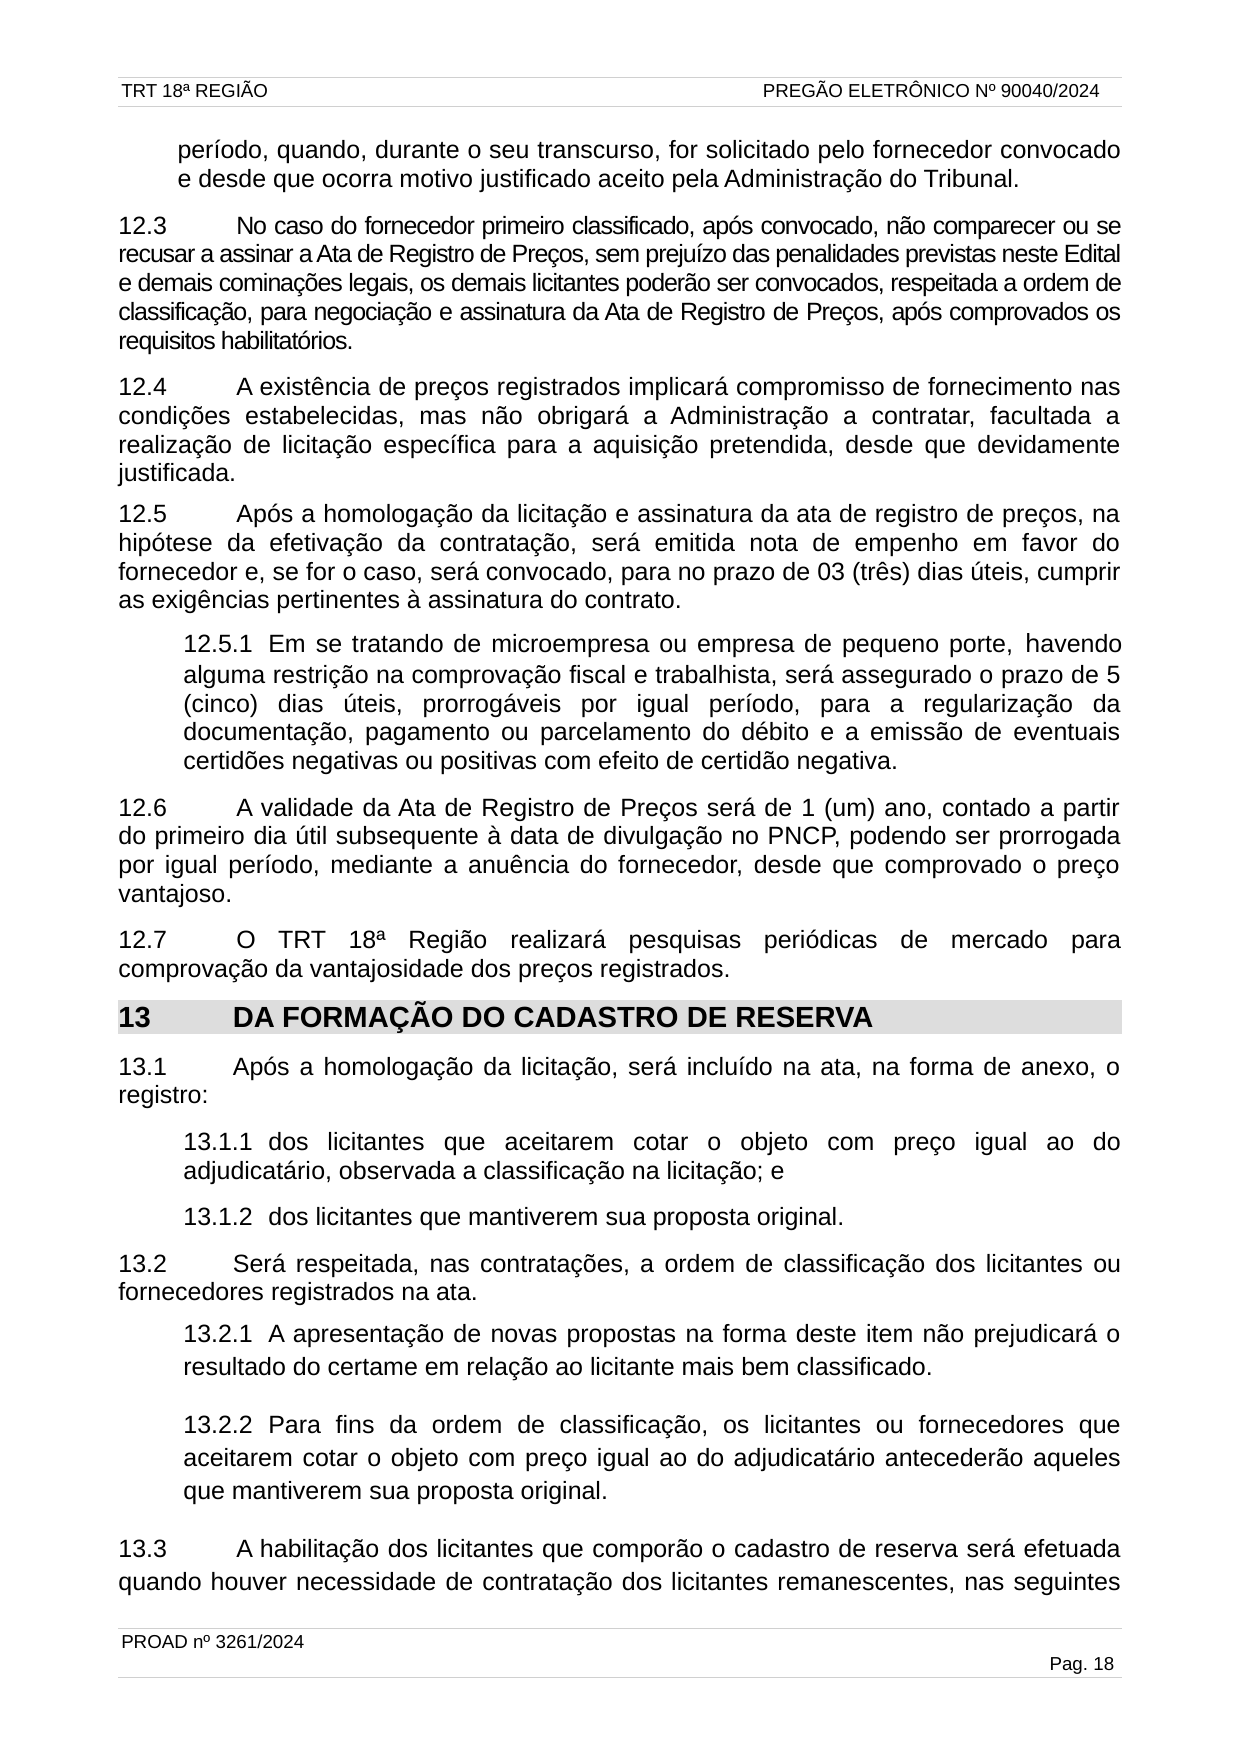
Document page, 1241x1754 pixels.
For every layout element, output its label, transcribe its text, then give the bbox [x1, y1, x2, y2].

text 12.7 O TRT 18ª Região realizará pesquisas periódicas de mercado para comprovação da vantajosidade dos preços registrados. [118, 925, 1122, 983]
text 13.1 Após a homologação da licitação, será incluído na ata, na forma de anexo, o registro: [118, 1052, 1122, 1109]
text 13.1.1 dos licitantes que aceitarem cotar o objeto com preço igual ao do adjudicatário, observada a classificação na licitação; e [183, 1127, 1122, 1184]
list período, quando, durante o seu transcurso, for solicitado pelo fornecedor convocado e desde que ocorra motivo justificado aceito pela Administração do Tribunal. [177, 136, 1122, 193]
text 12.4 A existência de preços registrados implicará compromisso de fornecimento nas condições estabelecidas, mas não obrigará a Administração a contratar, facultada a realização de licitação específica para a aquisição pretendida, desde que devidamente justificada. [118, 372, 1122, 487]
text 13 DA FORMAÇÃO DO CADASTRO DE RESERVA [118, 1000, 1122, 1034]
text 12.5.1 Em se tratando de microempresa ou empresa de pequeno porte, havendo alguma restrição na comprovação fiscal e trabalhista, será assegurado o prazo de 5 (cinco) dias úteis, prorrogáveis por igual período, para a regularização da documentação, pagamento ou parcelamento do débito e a emissão de eventuais certidões negativas ou positivas com efeito de certidão negativa. [183, 626, 1122, 775]
text 13.1.2 dos licitantes que mantiverem sua proposta original. [183, 1202, 1122, 1231]
text 12.5 Após a homologação da licitação e assinatura da ata de registro de preços, na hipótese da efetivação da contratação, será emitida nota de empenho em favor do fornecedor e, se for o caso, será convocado, para no prazo de 03 (três) dias úteis, cumprir as exigências pertinentes à assinatura do contrato. [118, 499, 1122, 614]
list 12.3 No caso do fornecedor primeiro classificado, após convocado, não comparecer ou se recusar a assinar a Ata de Registro de Preços, sem prejuízo das penalidades previstas neste Edital e demais cominações legais, os demais licitantes poderão ser convocados, respeitada a ordem de classificação, para negociação e assinatura da Ata de Registro de Preços, após comprovados os requisitos habilitatórios. [118, 211, 1122, 354]
text 12.6 A validade da Ata de Registro de Preços será de 1 (um) ano, contado a partir do primeiro dia útil subsequente à data de divulgação no PNCP, podendo ser prorrogada por igual período, mediante a anuência do fornecedor, desde que comprovado o preço vantajoso. [118, 792, 1122, 907]
list 13.2.2 Para fins da ordem de classificação, os licitantes ou fornecedores que aceitarem cotar o objeto com preço igual ao do adjudicatário antecederão aqueles que mantiverem sua proposta original. [183, 1409, 1122, 1504]
text 13.2 Será respeitada, nas contratações, a ordem de classificação dos licitantes ou fornecedores registrados na ata. [118, 1248, 1122, 1306]
list 13.2.1 A apresentação de novas propostas na forma deste item não prejudicará o resultado do certame em relação ao licitante mais bem classificado. [183, 1318, 1122, 1380]
list 13.3 A habilitação dos licitantes que comporão o cadastro de reserva será efetuada quando houver necessidade de contratação dos licitantes remanescentes, nas seguintes [118, 1534, 1122, 1595]
